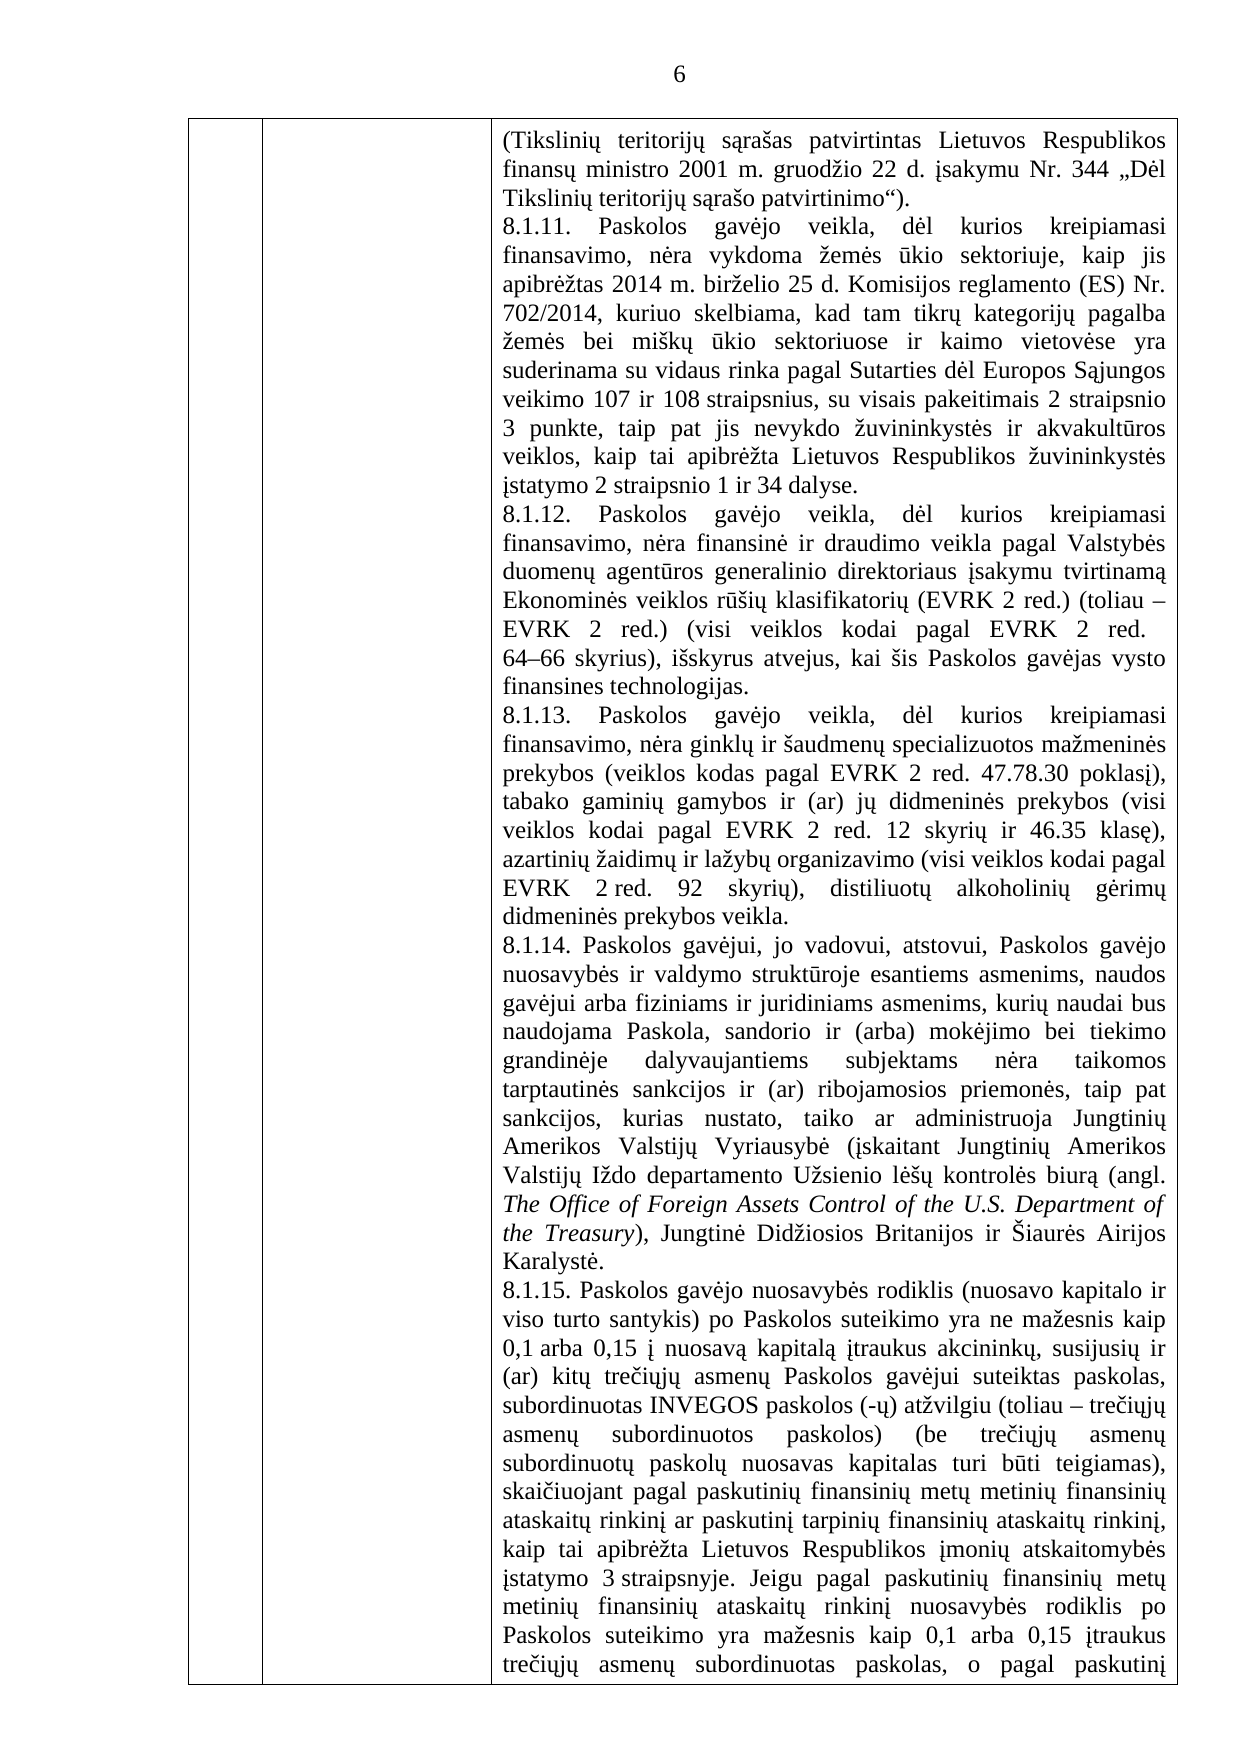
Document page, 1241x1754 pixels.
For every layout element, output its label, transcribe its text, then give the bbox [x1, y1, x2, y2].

table_cell (Tikslinių teritorijų sąrašas patvirtintas Lietuvos Respublikos finansų ministro 2001 m. gruodžio 22 d. įsakymu Nr. 344 „Dėl Tikslinių teritorijų sąrašo patvirtinimo“). 8.1.11. Paskolos gavėjo veikla, dėl kurios kreipiamasi finansavimo, nėra vykdoma žemės ūkio sektoriuje, kaip jis apibrėžtas 2014 m. birželio 25 d. Komisijos reglamento (ES) Nr. 702/2014, kuriuo skelbiama, kad tam tikrų kategorijų pagalba žemės bei miškų ūkio sektoriuose ir kaimo vietovėse yra suderinama su vidaus rinka pagal Sutarties dėl Europos Sąjungos veikimo 107 ir 108 straipsnius, su visais pakeitimais 2 straipsnio 3 punkte, taip pat jis nevykdo žuvininkystės ir akvakultūros veiklos, kaip tai apibrėžta Lietuvos Respublikos žuvininkystės įstatymo 2 straipsnio 1 ir 34 dalyse. 8.1.12. Paskolos gavėjo veikla, dėl kurios kreipiamasi finansavimo, nėra finansinė ir draudimo veikla pagal Valstybės duomenų agentūros generalinio direktoriaus įsakymu tvirtinamą Ekonominės veiklos rūšių klasifikatorių (EVRK 2 red.) (toliau – EVRK 2 red.) (visi veiklos kodai pagal EVRK 2 red. 64–66 skyrius), išskyrus atvejus, kai šis Paskolos gavėjas vysto finansines technologijas. 8.1.13. Paskolos gavėjo veikla, dėl kurios kreipiamasi finansavimo, nėra ginklų ir šaudmenų specializuotos mažmeninės prekybos (veiklos kodas pagal EVRK 2 red. 47.78.30 poklasį), tabako gaminių gamybos ir (ar) jų didmeninės prekybos (visi veiklos kodai pagal EVRK 2 red. 12 skyrių ir 46.35 klasę), azartinių žaidimų ir lažybų organizavimo (visi veiklos kodai pagal EVRK 2 red. 92 skyrių), distiliuotų alkoholinių gėrimų didmeninės prekybos veikla. 8.1.14. Paskolos gavėjui, jo vadovui, atstovui, Paskolos gavėjo nuosavybės ir valdymo struktūroje esantiems asmenims, naudos gavėjui arba fiziniams ir juridiniams asmenims, kurių naudai bus naudojama Paskola, sandorio ir (arba) mokėjimo bei tiekimo grandinėje dalyvaujantiems subjektams nėra taikomos tarptautinės sankcijos ir (ar) ribojamosios priemonės, taip pat sankcijos, kurias nustato, taiko ar administruoja Jungtinių Amerikos Valstijų Vyriausybė (įskaitant Jungtinių Amerikos Valstijų Iždo departamento Užsienio lėšų kontrolės biurą (angl. The Office of Foreign Assets Control of the U.S. Department of the Treasury), Jungtinė Didžiosios Britanijos ir Šiaurės Airijos Karalystė. 8.1.15. Paskolos gavėjo nuosavybės rodiklis (nuosavo kapitalo ir viso turto santykis) po Paskolos suteikimo yra ne mažesnis kaip 0,1 arba 0,15 į nuosavą kapitalą įtraukus akcininkų, susijusių ir (ar) kitų trečiųjų asmenų Paskolos gavėjui suteiktas paskolas, subordinuotas INVEGOS paskolos (-ų) atžvilgiu (toliau – trečiųjų asmenų subordinuotos paskolos) (be trečiųjų asmenų subordinuotų paskolų nuosavas kapitalas turi būti teigiamas), skaičiuojant pagal paskutinių finansinių metų metinių finansinių ataskaitų rinkinį ar paskutinį tarpinių finansinių ataskaitų rinkinį, kaip tai apibrėžta Lietuvos Respublikos įmonių atskaitomybės įstatymo 3 straipsnyje. Jeigu pagal paskutinių finansinių metų metinių finansinių ataskaitų rinkinį nuosavybės rodiklis po Paskolos suteikimo yra mažesnis kaip 0,1 arba 0,15 įtraukus trečiųjų asmenų subordinuotas paskolas, o pagal paskutinį [492, 119, 1177, 1683]
table_cell [189, 119, 262, 1683]
table_cell [263, 119, 491, 1683]
